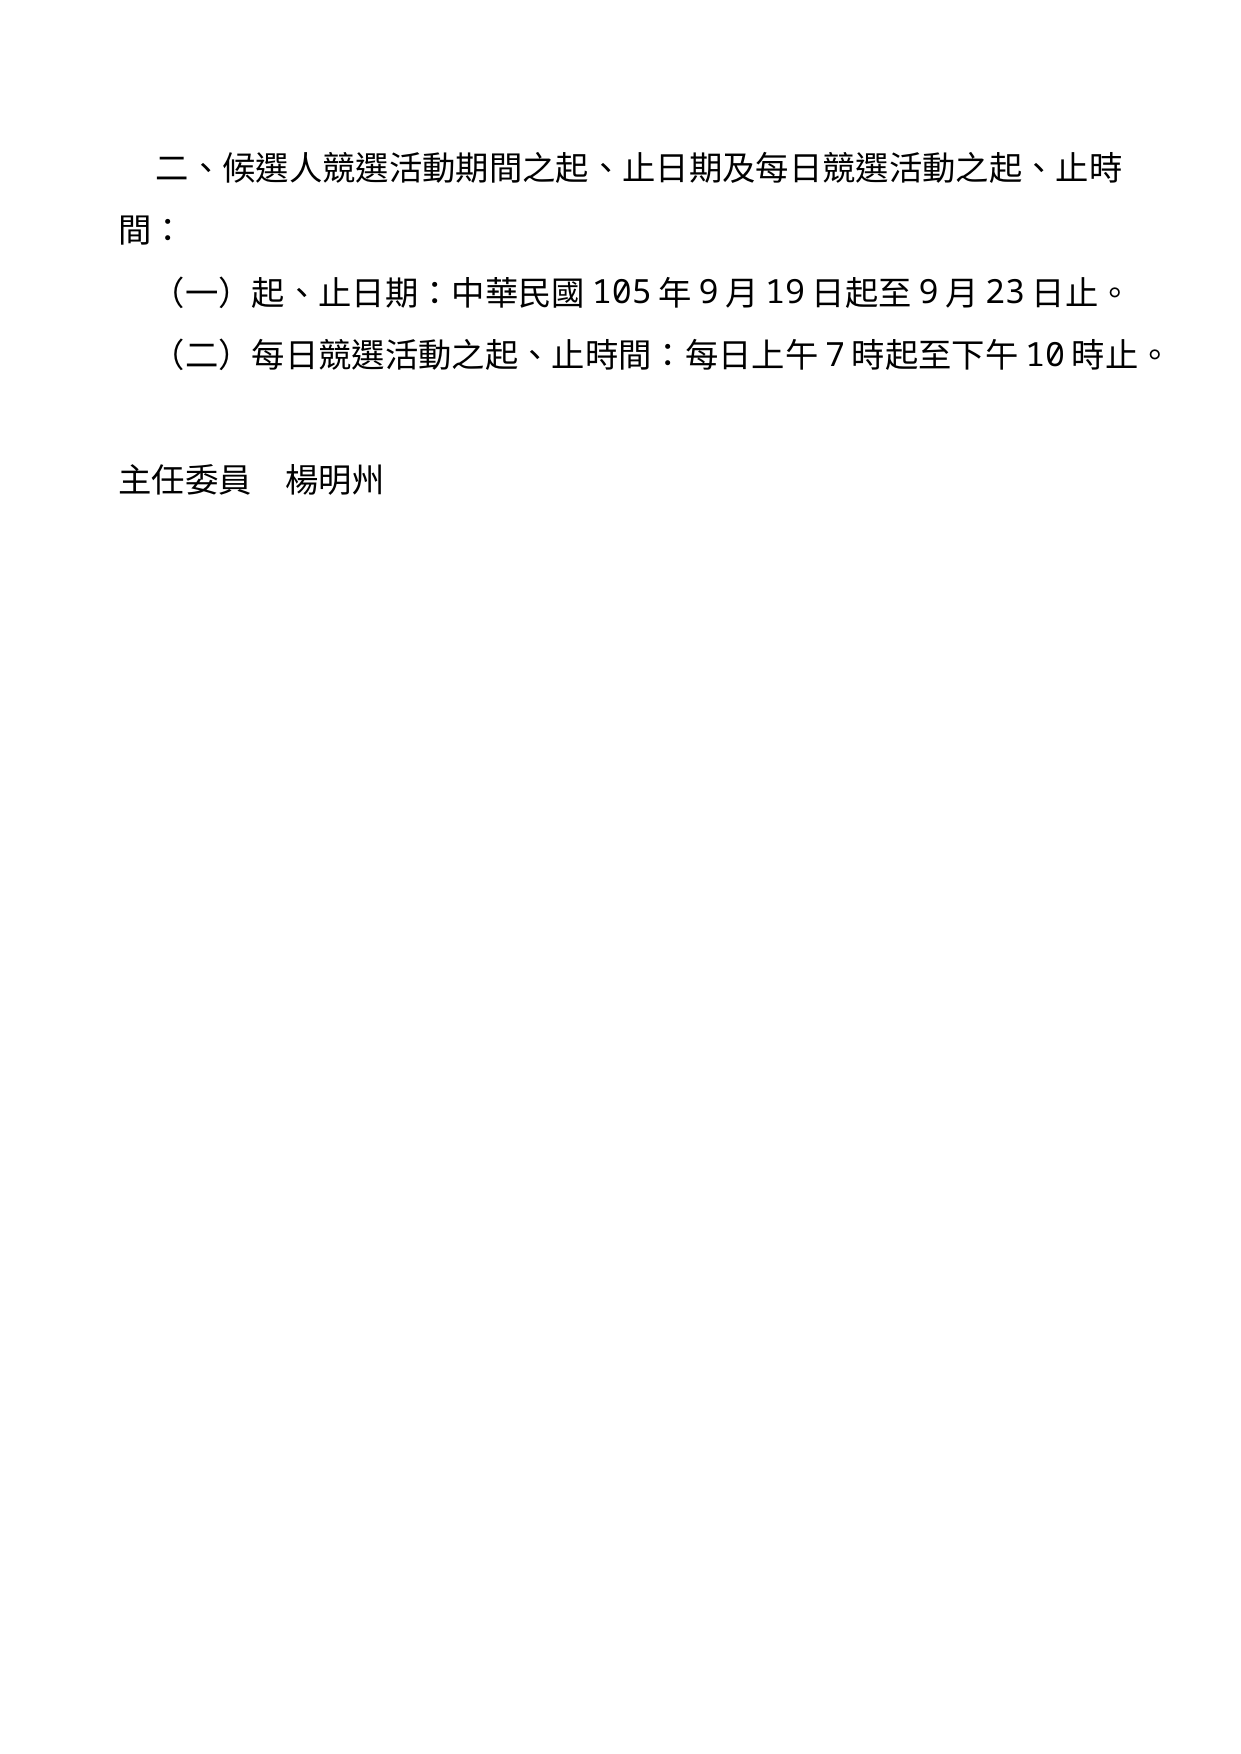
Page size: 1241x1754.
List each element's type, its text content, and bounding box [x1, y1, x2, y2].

text （一）起、止日期：中華民國105年9月19日起至9月23日止。 [152, 249, 1140, 311]
text 二、候選人競選活動期間之起、止日期及每日競選活動之起、止時間： [76, 124, 1140, 249]
text 主任委員 楊明州 [118, 436, 1140, 499]
text （二）每日競選活動之起、止時間：每日上午7時起至下午10時止。 [118, 311, 1140, 374]
